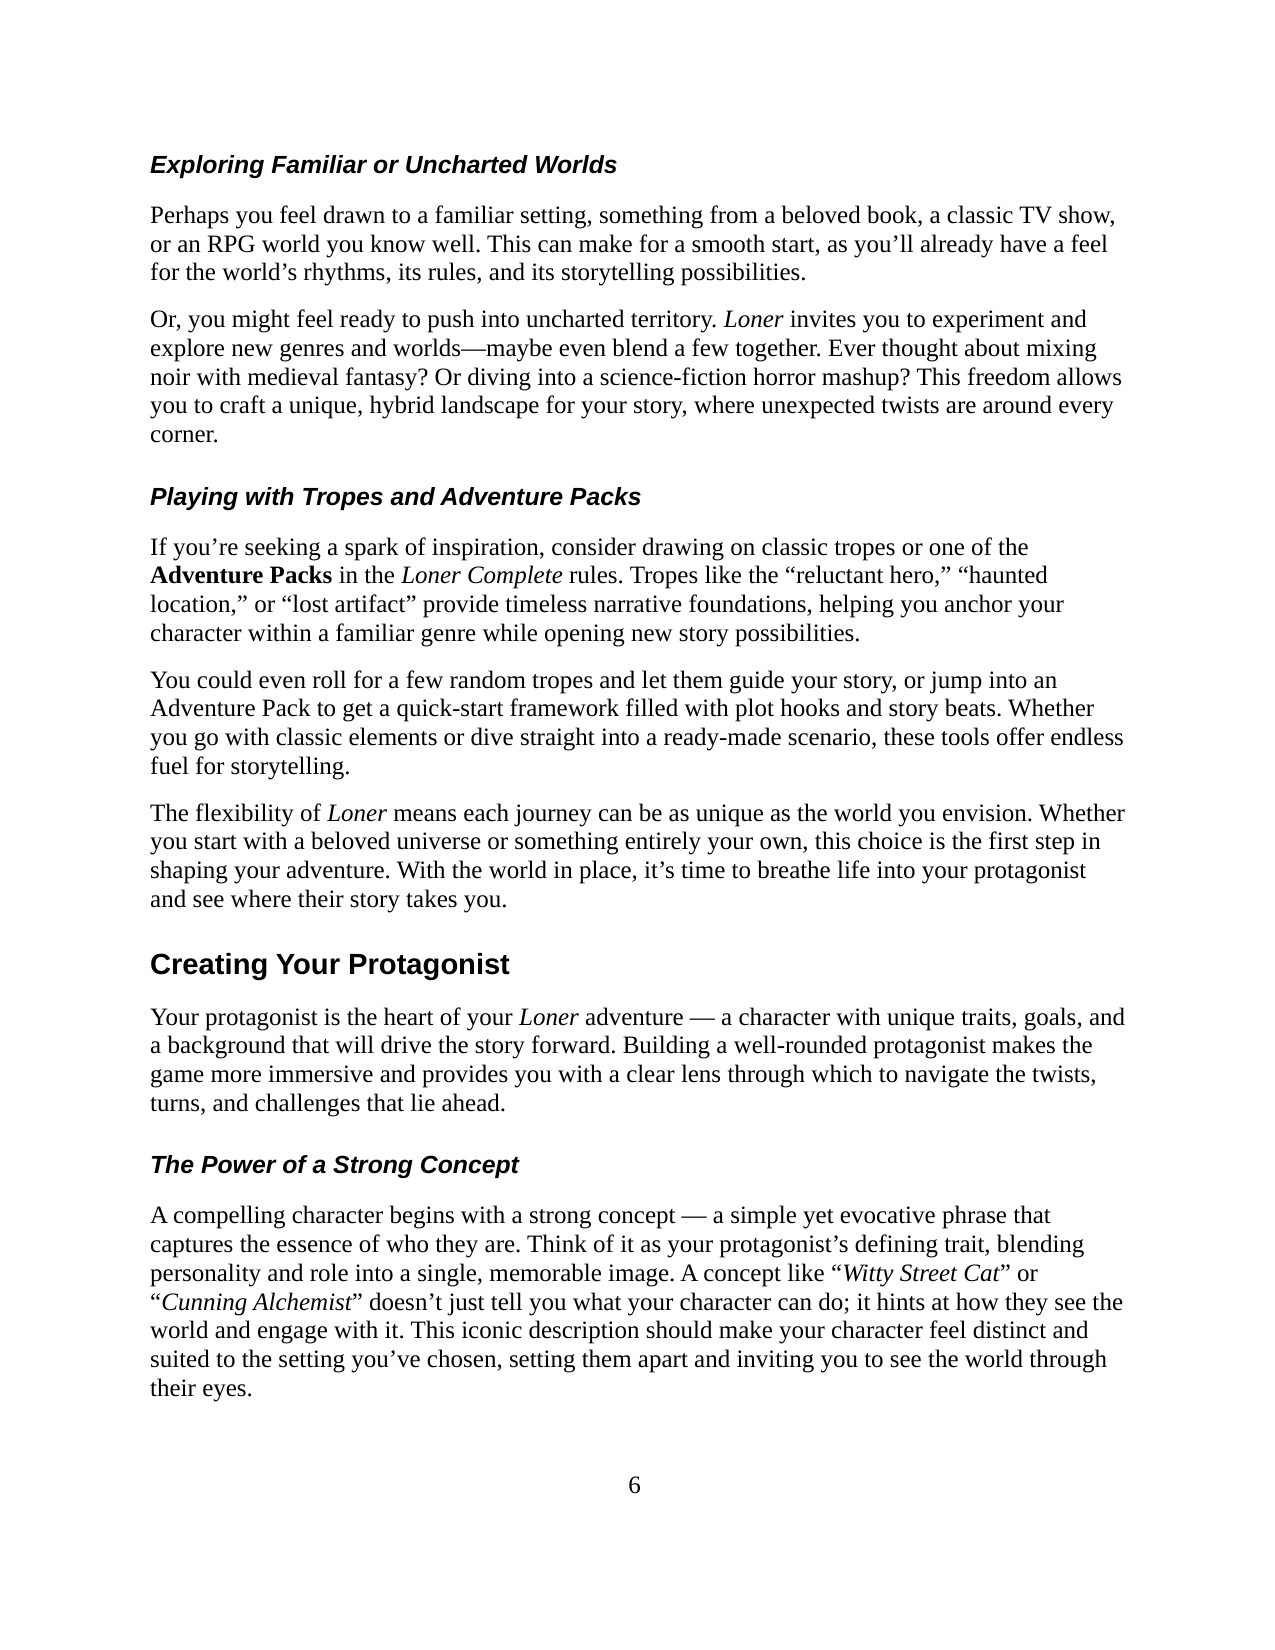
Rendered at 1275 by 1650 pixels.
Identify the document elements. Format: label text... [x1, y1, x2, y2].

text You could even roll for a few random tropes and let them guide your story, or jump into an Adventure Pack to get a quick-start framework filled with plot hooks and story beats. Whether you go with classic elements or dive straight into a ready-made scenario, these tools offer endless fuel for storytelling. [150, 665, 1125, 780]
subtitle Playing with Tropes and Adventure Packs [150, 482, 1125, 510]
text Your protagonist is the heart of your Loner adventure — a character with unique traits, goals, and a background that will drive the story forward. Building a well-rounded protagonist makes the game more immersive and provides you with a clear lens through which to navigate the twists, turns, and challenges that lie ahead. [150, 1002, 1125, 1117]
subtitle Creating Your Protagonist [150, 947, 1125, 980]
text Or, you might feel ready to push into uncharted territory. Loner invites you to experiment and explore new genres and worlds—maybe even blend a few together. Ever thought about mixing noir with medieval fantasy? Or diving into a science-fiction horror mashup? This freedom allows you to craft a unique, hybrid landscape for your story, where unexpected twists are around every corner. [150, 304, 1125, 448]
text If you’re seeking a spark of inspiration, consider drawing on classic tropes or one of the Adventure Packs in the Loner Complete rules. Tropes like the “reluctant hero,” “haunted location,” or “lost artifact” provide timeless narrative foundations, helping you anchor your character within a familiar genre while opening new story possibilities. [150, 532, 1125, 647]
text A compelling character begins with a strong concept — a simple yet evocative phrase that captures the essence of who they are. Think of it as your protagonist’s defining trait, blending personality and role into a single, memorable image. A concept like “Witty Street Cat” or “Cunning Alchemist” doesn’t just tell you what your character can do; it hints at how they see the world and engage with it. This iconic description should make your character feel distinct and suited to the setting you’ve chosen, setting them apart and inviting you to see the world through their eyes. [150, 1201, 1125, 1402]
subtitle The Power of a Strong Concept [150, 1151, 1125, 1179]
subtitle Exploring Familiar or Uncharted Worlds [150, 150, 1125, 178]
text Perhaps you feel drawn to a familiar setting, something from a beloved book, a classic TV show, or an RPG world you know well. This can make for a smooth start, as you’ll already have a feel for the world’s rhythms, its rules, and its storytelling possibilities. [150, 200, 1125, 286]
text The flexibility of Loner means each journey can be as unique as the world you envision. Whether you start with a beloved universe or something entirely your own, this choice is the first step in shaping your adventure. With the world in place, it’s time to breathe life into your protagonist and see where their story takes you. [150, 798, 1125, 913]
